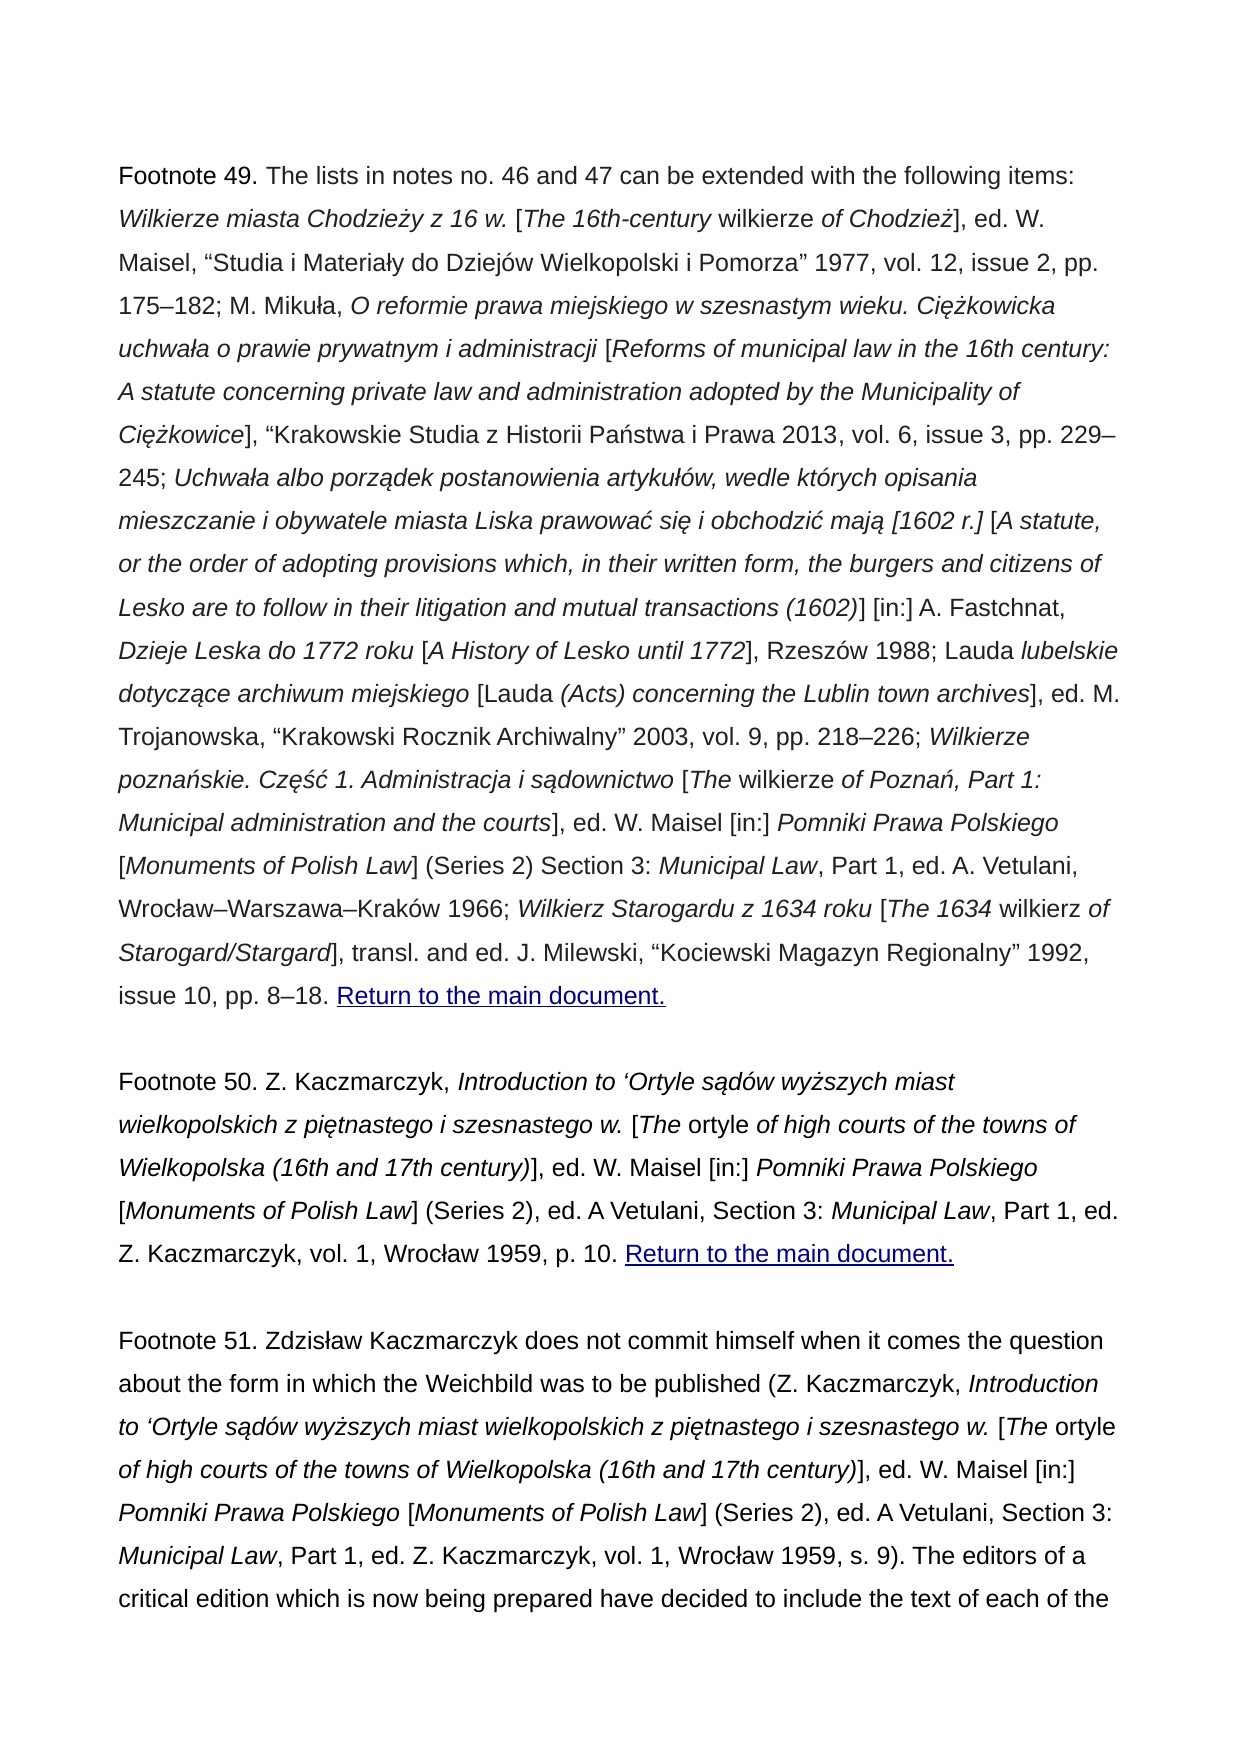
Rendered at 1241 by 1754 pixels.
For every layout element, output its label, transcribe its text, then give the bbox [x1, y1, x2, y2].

text Footnote 51. Zdzisław Kaczmarczyk does not commit himself when it comes the question about the form in which the Weichbild was to be published (Z. Kaczmarczyk, Introduction to ‘Ortyle sądów wyższych miast wielkopolskich z piętnastego i szesnastego w. [The ortyle of high courts of the towns of Wielkopolska (16th and 17th century)], ed. W. Maisel [in:] Pomniki Prawa Polskiego [Monuments of Polish Law] (Series 2), ed. A Vetulani, Section 3: Municipal Law, Part 1, ed. Z. Kaczmarczyk, vol. 1, Wrocław 1959, s. 9). The editors of a critical edition which is now being prepared have decided to include the text of each of the [118, 1326, 1122, 1613]
text Footnote 50. Z. Kaczmarczyk, Introduction to ‘Ortyle sądów wyższych miast wielkopolskich z piętnastego i szesnastego w. [The ortyle of high courts of the towns of Wielkopolska (16th and 17th century)], ed. W. Maisel [in:] Pomniki Prawa Polskiego [Monuments of Polish Law] (Series 2), ed. A Vetulani, Section 3: Municipal Law, Part 1, ed. Z. Kaczmarczyk, vol. 1, Wrocław 1959, p. 10. Return to the main document. [118, 1067, 1122, 1268]
text Footnote 49. The lists in notes no. 46 and 47 can be extended with the following items: Wilkierze miasta Chodzieży z 16 w. [The 16th-century wilkierze of Chodzież], ed. W. Maisel, “Studia i Materiały do Dziejów Wielkopolski i Pomorza” 1977, vol. 12, issue 2, pp. 175–182; M. Mikuła, O reformie prawa miejskiego w szesnastym wieku. Ciężkowicka uchwała o prawie prywatnym i administracji [Reforms of municipal law in the 16th century: A statute concerning private law and administration adopted by the Municipality of Ciężkowice], “Krakowskie Studia z Historii Państwa i Prawa 2013, vol. 6, issue 3, pp. 229–245; Uchwała albo porządek postanowienia artykułów, wedle których opisania mieszczanie i obywatele miasta Liska prawować się i obchodzić mają [1602 r.] [A statute, or the order of adopting provisions which, in their written form, the burgers and citizens of Lesko are to follow in their litigation and mutual transactions (1602)] [in:] A. Fastchnat, Dzieje Leska do 1772 roku [A History of Lesko until 1772], Rzeszów 1988; Lauda lubelskie dotyczące archiwum miejskiego [Lauda (Acts) concerning the Lublin town archives], ed. M. Trojanowska, “Krakowski Rocznik Archiwalny” 2003, vol. 9, pp. 218–226; Wilkierze poznańskie. Część 1. Administracja i sądownictwo [The wilkierze of Poznań, Part 1: Municipal administration and the courts], ed. W. Maisel [in:] Pomniki Prawa Polskiego [Monuments of Polish Law] (Series 2) Section 3: Municipal Law, Part 1, ed. A. Vetulani, Wrocław–Warszawa–Kraków 1966; Wilkierz Starogardu z 1634 roku [The 1634 wilkierz of Starogard/Stargard], transl. and ed. J. Milewski, “Kociewski Magazyn Regionalny” 1992, issue 10, pp. 8–18. Return to the main document. [118, 161, 1122, 1009]
